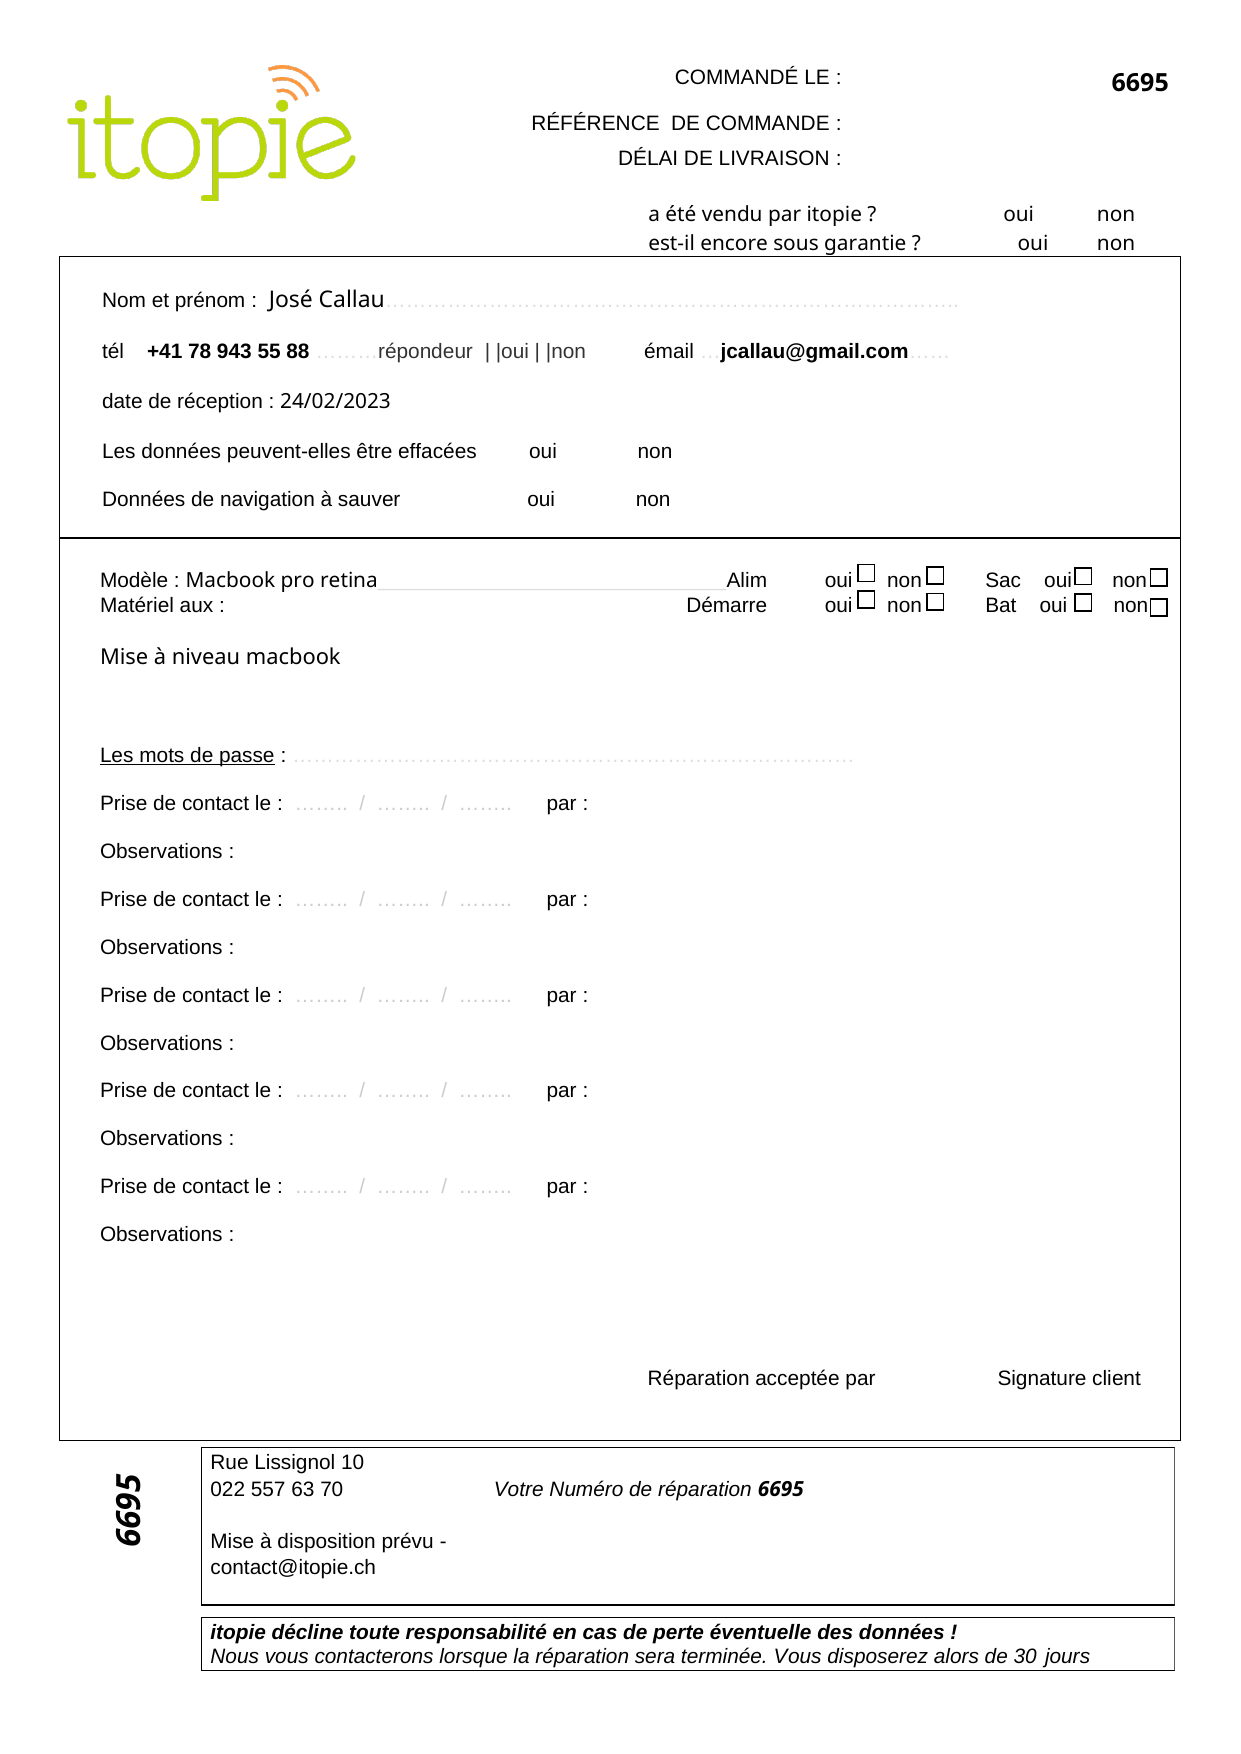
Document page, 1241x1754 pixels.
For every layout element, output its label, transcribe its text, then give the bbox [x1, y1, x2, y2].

text Matériel aux : Démarre oui non Bat oui non [60, 590, 1180, 617]
text est-il encore sous garantie ? oui non [59, 228, 1181, 256]
text Prise de contact le : …….. / …….. / …….. par : [60, 979, 1180, 1006]
text Nom et prénom : José Callau……………………………………………………………………….. [60, 280, 1180, 314]
text Observations : [60, 931, 1180, 958]
picture [67, 65, 356, 201]
text Observations : [60, 1219, 1180, 1246]
text Observations : [60, 1123, 1180, 1150]
text Prise de contact le : …….. / …….. / …….. par : [60, 1075, 1180, 1102]
text Données de navigation à sauver oui non [60, 484, 1180, 511]
text Prise de contact le : …….. / …….. / …….. par : [60, 883, 1180, 911]
text Prise de contact le : …….. / …….. / …….. par : [60, 788, 1180, 815]
text tél +41 78 943 55 88 ………répondeur | |oui | |non émail …jcallau@gmail.com…… [60, 335, 1180, 362]
table_header 6695 [847, 59, 1180, 104]
text Modèle : Macbook pro retina Alim oui non Sac oui non [879, 562, 925, 590]
text Modèle : Macbook pro retina Alim oui non Sac oui non [60, 562, 856, 590]
text Mise à niveau macbook [60, 638, 1180, 671]
table_header 6695 [59, 1441, 195, 1677]
text Observations : [60, 1027, 1180, 1054]
text Réparation acceptée par Signature client [60, 1363, 1180, 1390]
table_cell DÉLAI DE LIVRAISON : [490, 140, 847, 175]
text Prise de contact le : …….. / …….. / …….. par : [60, 1171, 1180, 1198]
table_cell [847, 140, 1180, 175]
text Observations : [60, 836, 1180, 863]
table_cell [847, 105, 1180, 140]
text date de réception : 24/02/2023 [60, 383, 1180, 415]
table_cell itopie décline toute responsabilité en cas de perte éventuelle des données ! Nous vous contacterons lorsque la réparation sera terminée. Vous disposerez alors de 30 jours [195, 1611, 1180, 1677]
table_header COMMANDÉ LE : [490, 59, 847, 104]
text Les mots de passe : ……………………………………………………………………… [60, 740, 1180, 767]
table_cell RÉFÉRENCE DE COMMANDE : [490, 105, 847, 140]
text a été vendu par itopie ? oui non [59, 199, 1181, 228]
text Les données peuvent-elles être effacées oui non [60, 436, 1180, 463]
table_header Rue Lissignol 10 022 557 63 70 Votre Numéro de réparation 6695 Mise à disposition prévu - contact@itopie.ch [195, 1441, 1180, 1611]
text Modèle : Macbook pro retina Alim oui non Sac oui non [948, 562, 1180, 590]
